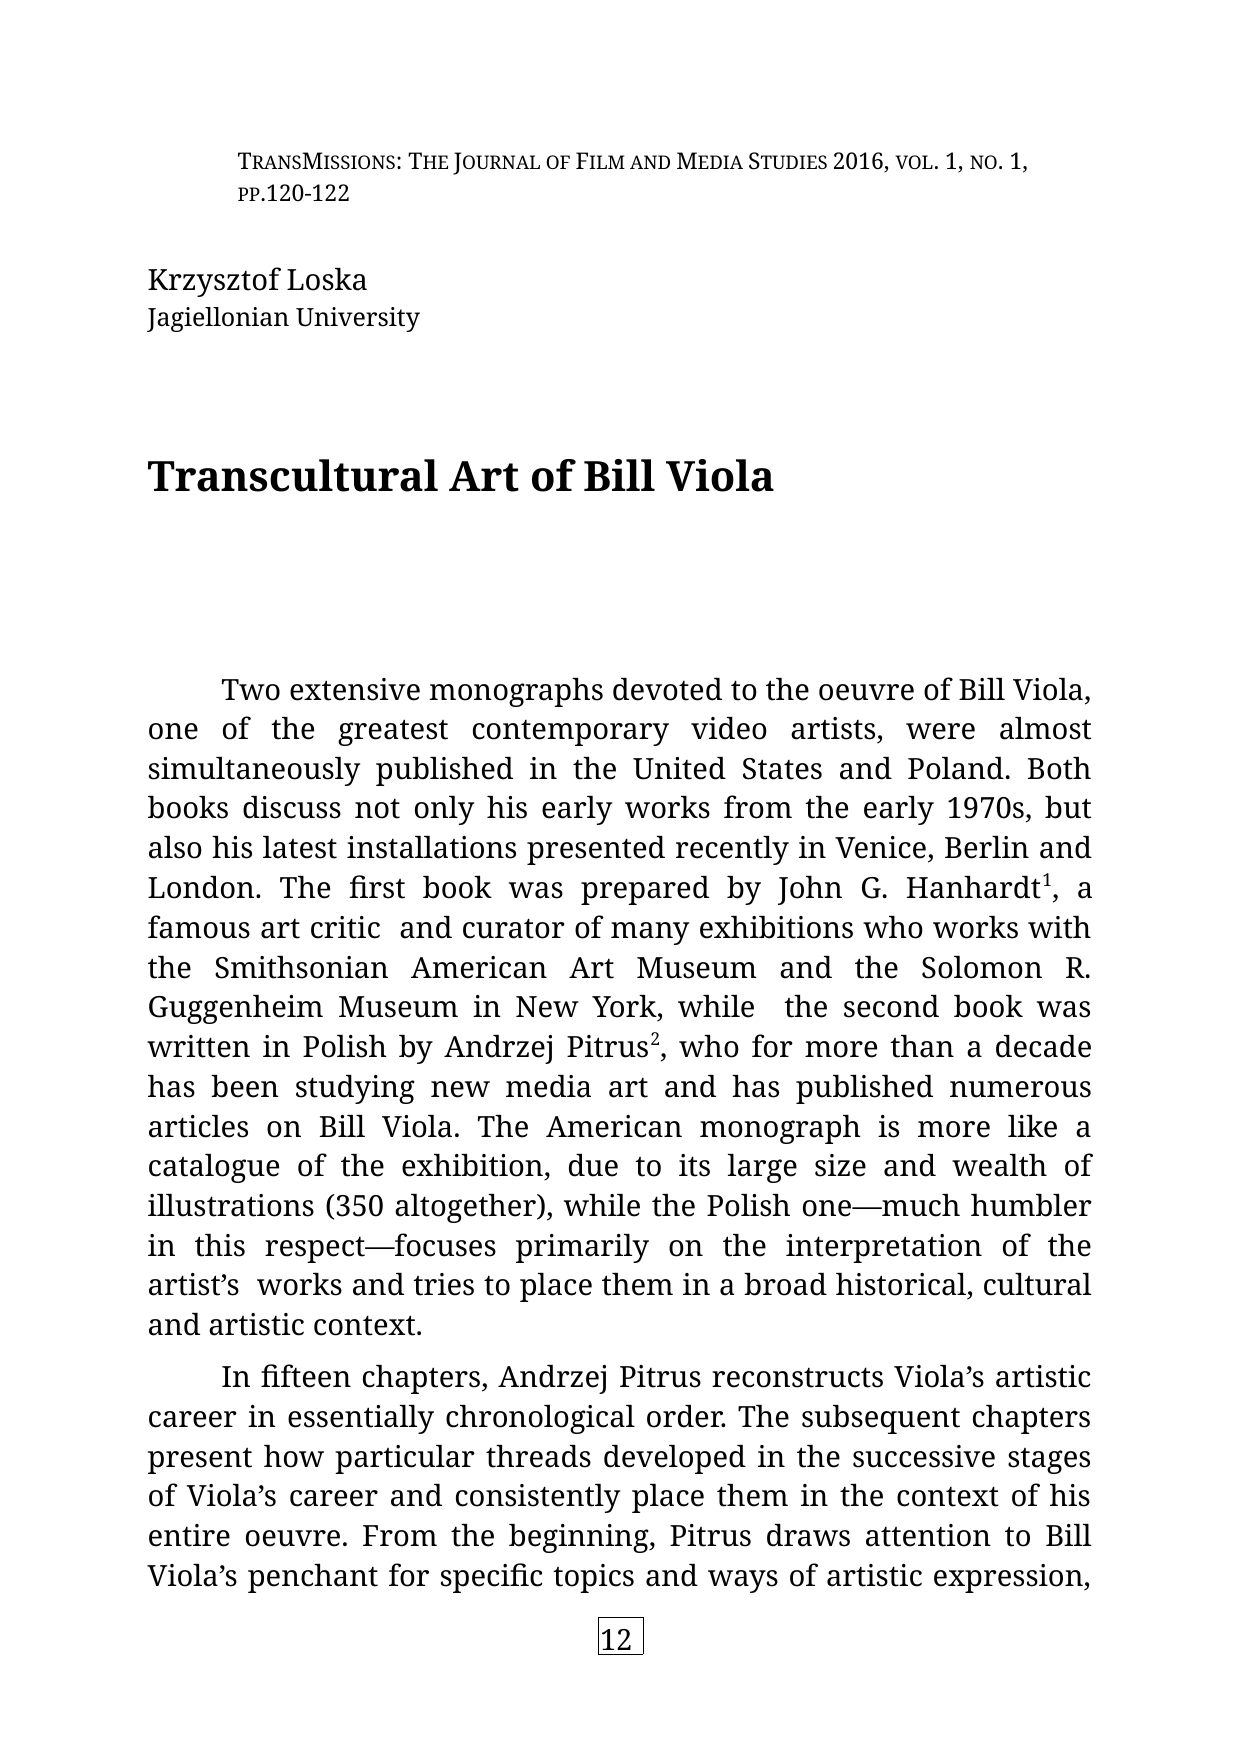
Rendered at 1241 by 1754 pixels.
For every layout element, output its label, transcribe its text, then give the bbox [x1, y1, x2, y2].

text In fifteen chapters, Andrzej Pitrus reconstructs Viola’s artistic career in essentially chronological order. The subsequent chapters present how particular threads developed in the successive stages of Viola’s career and consistently place them in the context of his entire oeuvre. From the beginning, Pitrus draws attention to Bill Viola’s penchant for specific topics and ways of artistic expression, [147, 1356, 1093, 1594]
text Krzysztof Loska [147, 259, 1105, 299]
text Two extensive monographs devoted to the oeuvre of Bill Viola, one of the greatest contemporary video artists, were almost simultaneously published in the United States and Poland. Both books discuss not only his early works from the early 1970s, but also his latest installations presented recently in Venice, Berlin and London. The first book was prepared by John G. Hanhardt1, a famous art critic and curator of many exhibitions who works with the Smithsonian American Art Museum and the Solomon R. Guggenheim Museum in New York, while the second book was written in Polish by Andrzej Pitrus2, who for more than a decade has been studying new media art and has published numerous articles on Bill Viola. The American monograph is more like a catalogue of the exhibition, due to its large size and wealth of illustrations (350 altogether), while the Polish one—much humbler in this respect—focuses primarily on the interpretation of the artist’s works and tries to place them in a broad historical, cultural and artistic context. [147, 669, 1093, 1344]
text Jagiellonian University [147, 299, 1105, 333]
text TRANSMISSIONS: THE JOURNAL OF FILM AND MEDIA STUDIES 2016, VOL. 1, NO. 1, PP.120-122 [237, 145, 1105, 208]
text Transcultural Art of Bill Viola [147, 446, 1105, 503]
